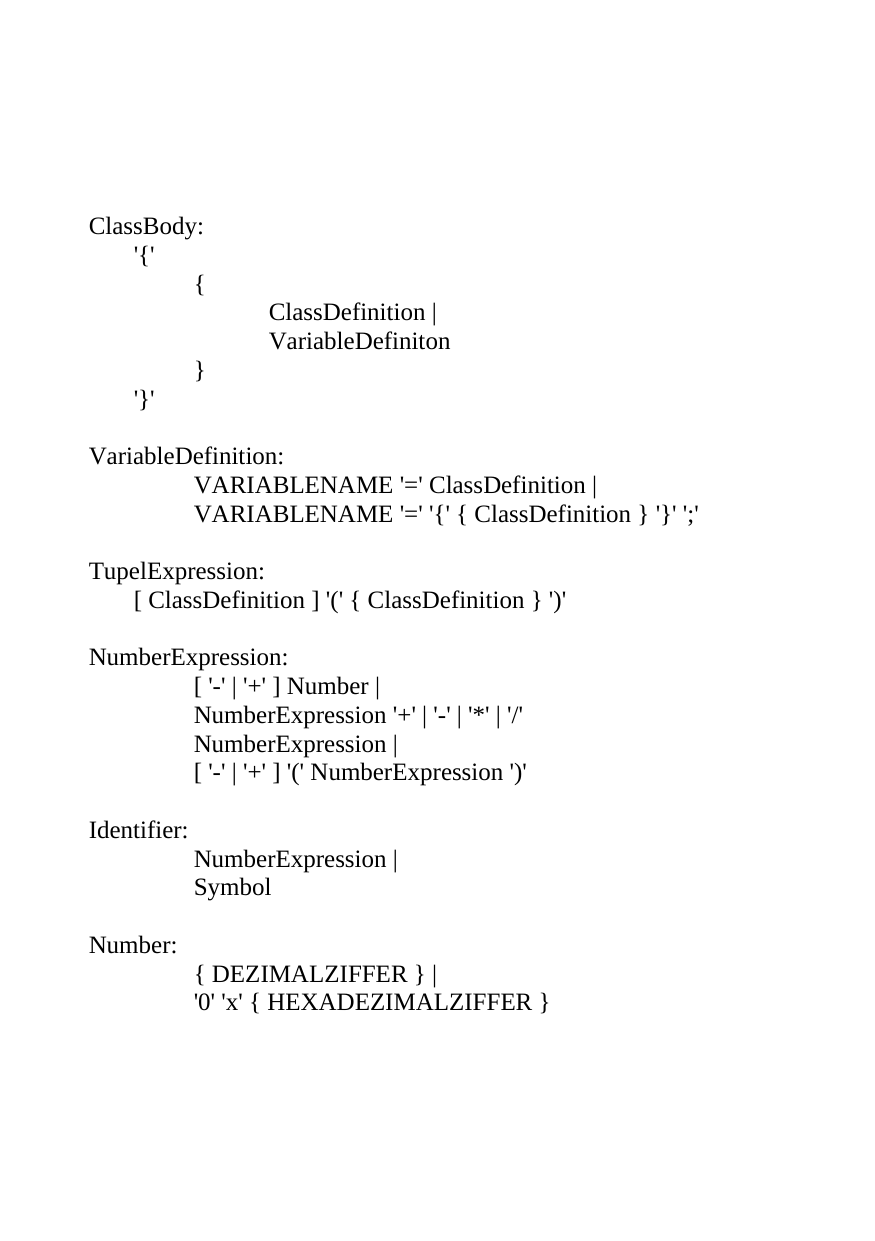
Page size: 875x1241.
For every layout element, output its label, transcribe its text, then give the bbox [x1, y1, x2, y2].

list VARIABLENAME '=' ClassDefinition | [88, 470, 815, 499]
list NumberExpression | [88, 844, 815, 872]
list VariableDefiniton [88, 326, 815, 355]
list '}' [88, 384, 815, 412]
list { [88, 269, 815, 297]
list } [88, 355, 815, 384]
list Number: [88, 930, 815, 959]
list Symbol [88, 872, 815, 901]
list TupelExpression: [88, 556, 815, 585]
list NumberExpression | [88, 729, 815, 757]
list [ '-' | '+' ] Number | [88, 671, 815, 700]
list [ '-' | '+' ] '(' NumberExpression ')' [88, 757, 815, 786]
list NumberExpression '+' | '-' | '*' | '/' [88, 700, 815, 729]
list VARIABLENAME '=' '{' { ClassDefinition } '}' ';' [88, 499, 815, 527]
list ClassBody: [88, 211, 815, 240]
list NumberExpression: [88, 642, 815, 671]
list [ ClassDefinition ] '(' { ClassDefinition } ')' [88, 585, 815, 614]
list { DEZIMALZIFFER } | [88, 959, 815, 987]
list '{' [88, 240, 815, 269]
list ClassDefinition | [88, 297, 815, 326]
list Identifier: [88, 815, 815, 844]
list '0' 'x' { HEXADEZIMALZIFFER } [88, 987, 815, 1016]
list VariableDefinition: [88, 441, 815, 470]
